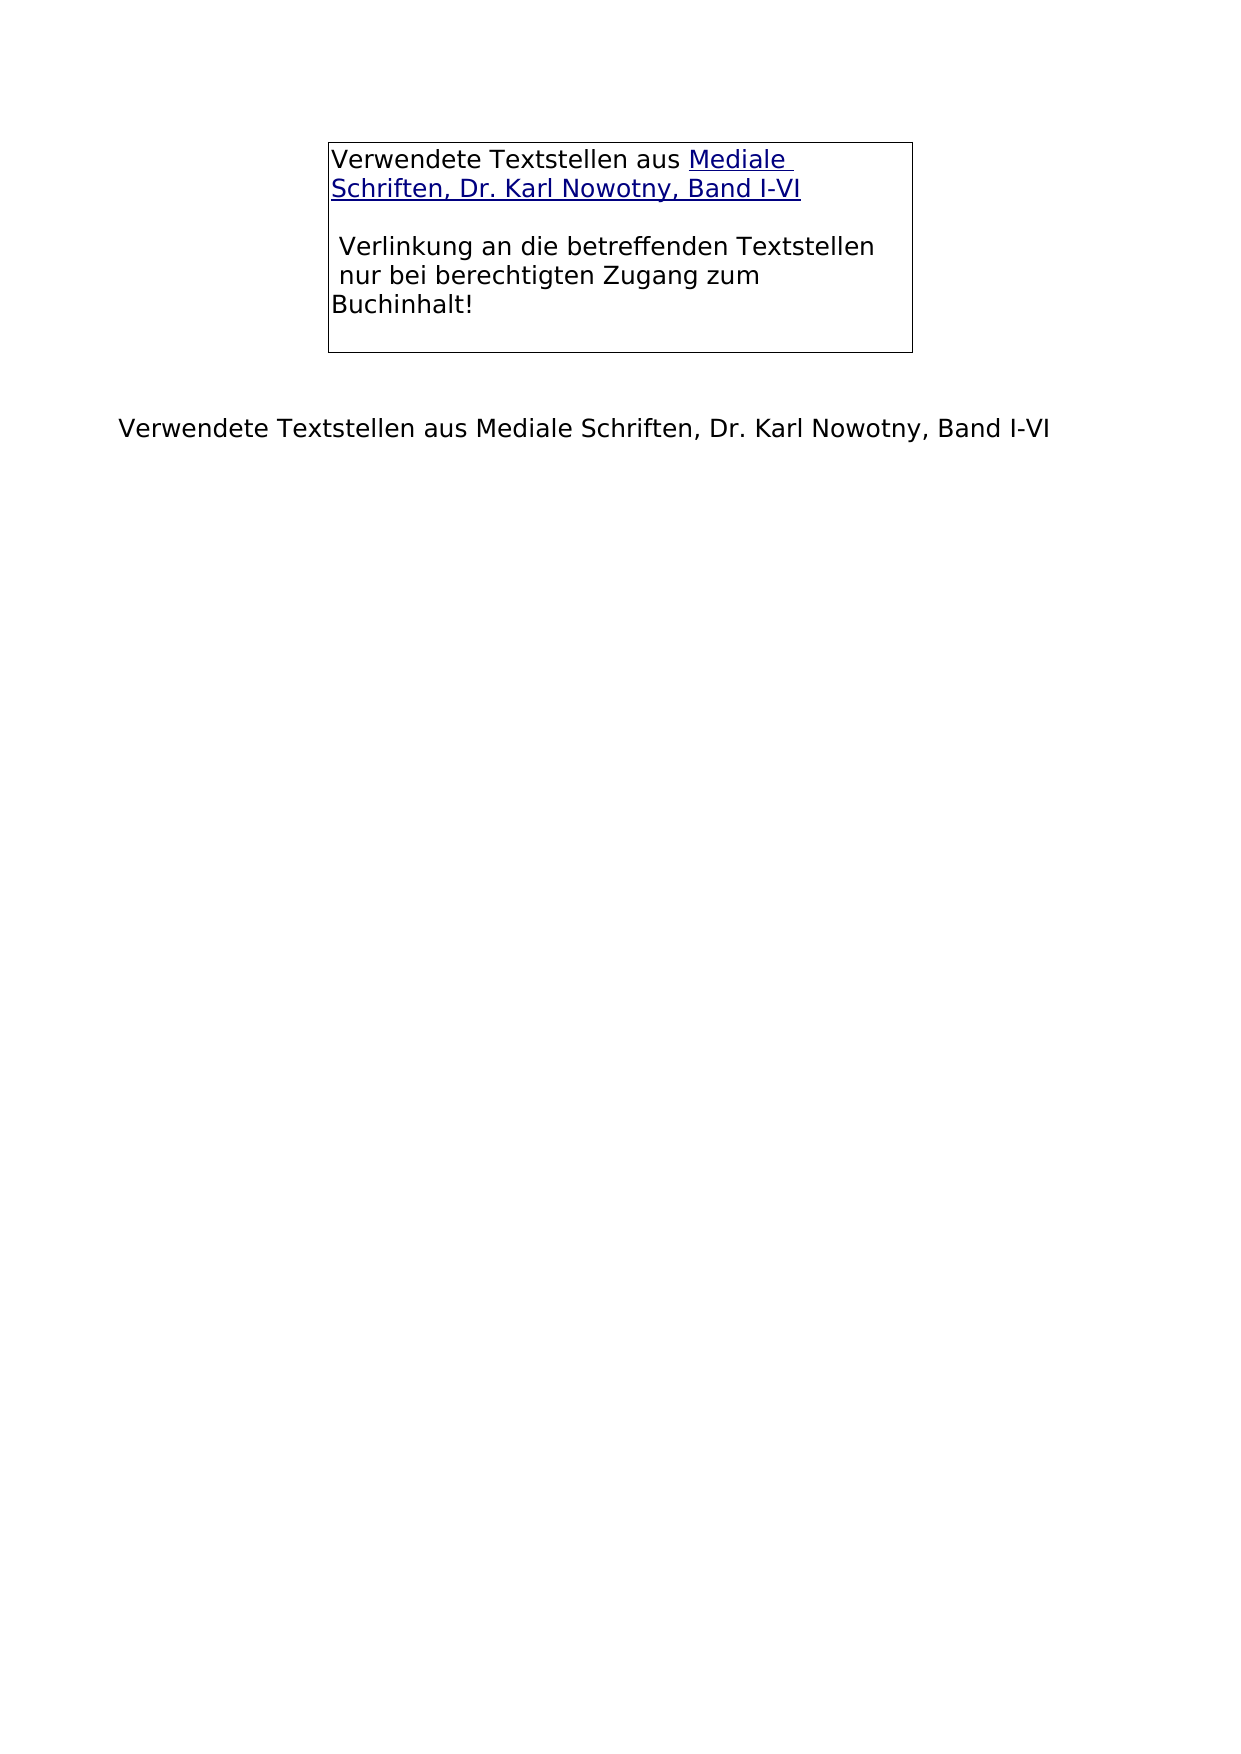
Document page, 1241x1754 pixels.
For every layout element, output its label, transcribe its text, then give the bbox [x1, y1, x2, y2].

table_header Verwendete Textstellen aus Mediale Schriften, Dr. Karl Nowotny, Band I-VI Verlinkung an die betreffenden Textstellen nur bei berechtigten Zugang zum Buchinhalt! [329, 143, 912, 352]
text Verwendete Textstellen aus Mediale Schriften, Dr. Karl Nowotny, Band I-VI [118, 414, 1122, 443]
